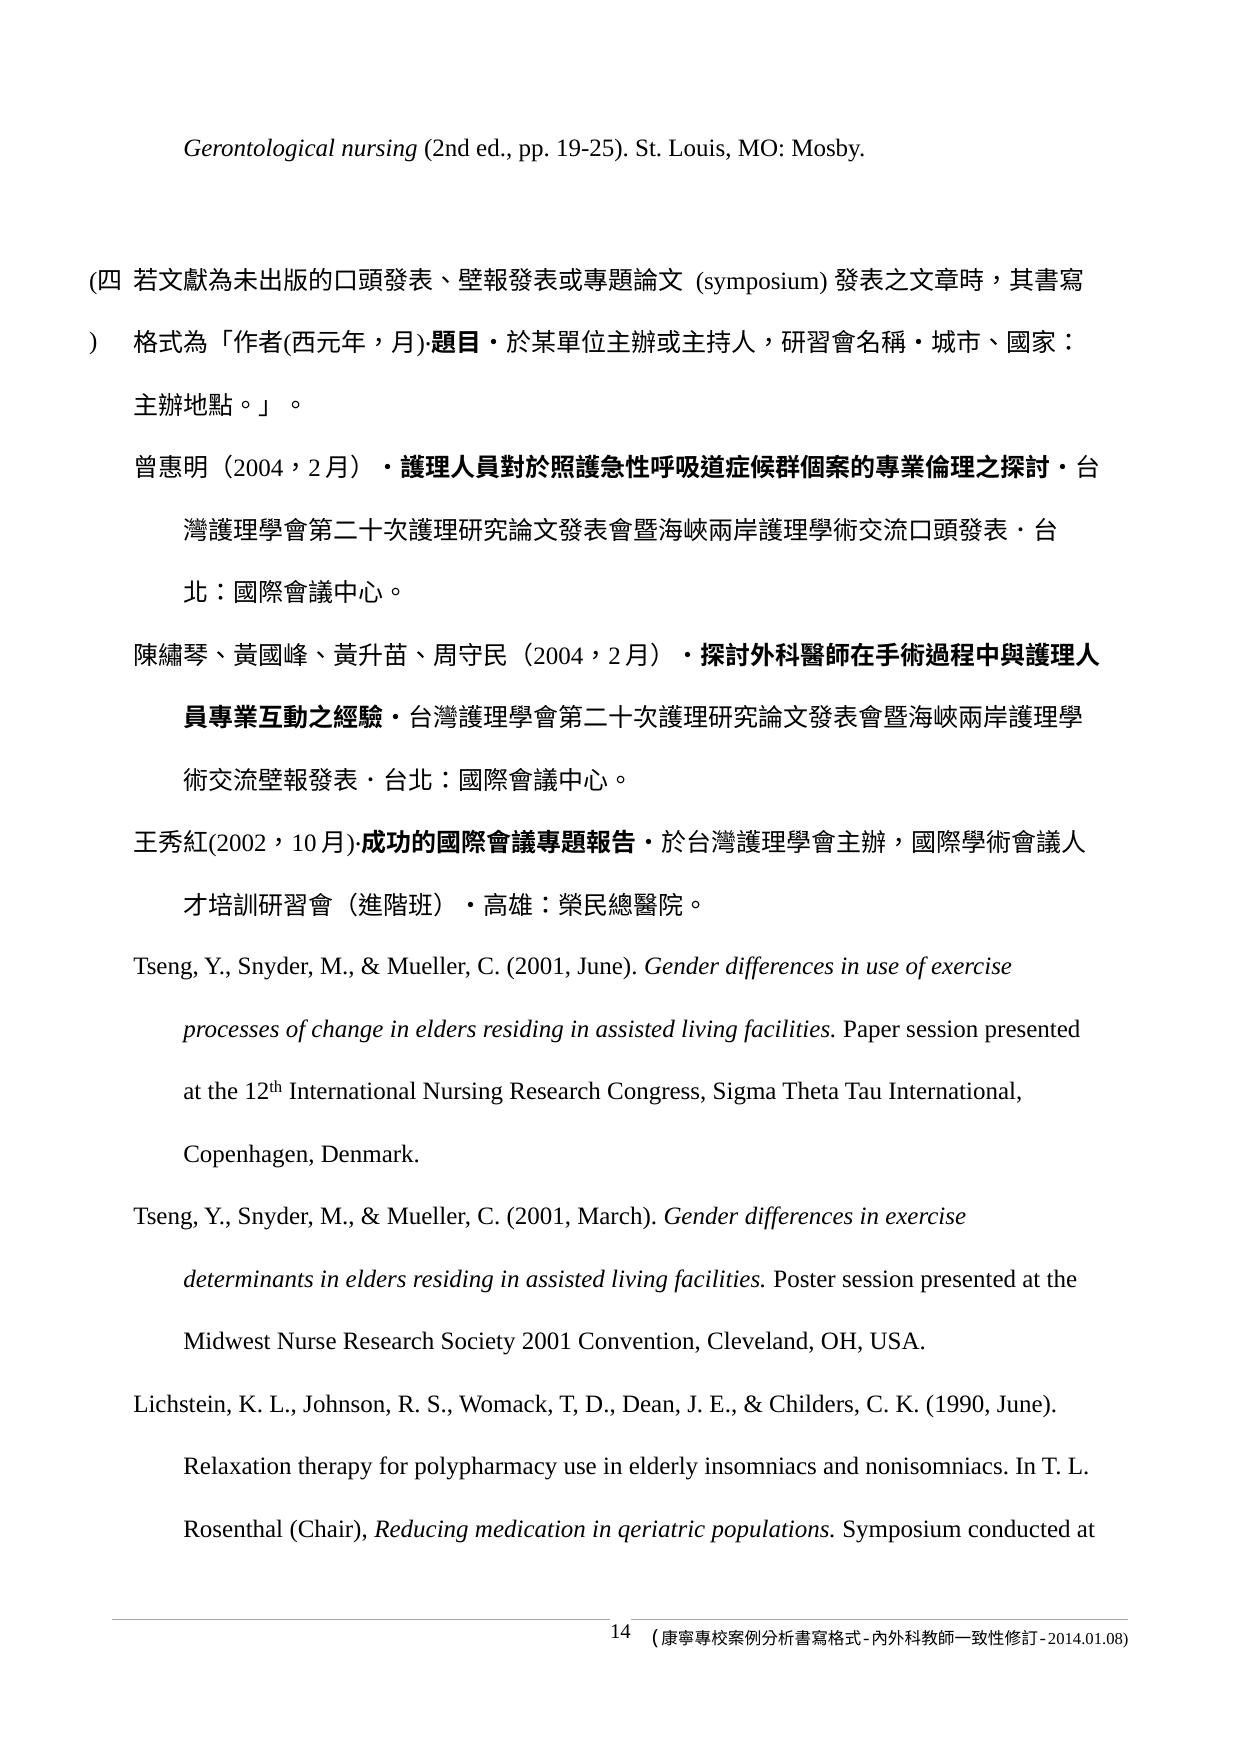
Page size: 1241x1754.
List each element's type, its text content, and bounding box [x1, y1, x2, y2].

table_cell [87, 170, 132, 235]
table_cell (四) [87, 235, 132, 1551]
table_cell [132, 170, 1103, 235]
table_cell [87, 104, 132, 169]
table_cell Gerontological nursing (2nd ed., pp. 19-25). St. Louis, MO: Mosby. [132, 104, 1103, 169]
table_cell 若文獻為未出版的口頭發表、壁報發表或專題論文 (symposium) 發表之文章時，其書寫格式為「作者(西元年，月)‧題目‧於某單位主辦或主持人，研習會名稱‧城市、國家：主辦地點。」。 曾惠明（2004，2月）‧護理人員對於照護急性呼吸道症候群個案的專業倫理之探討‧台灣護理學會第二十次護理研究論文發表會暨海峽兩岸護理學術交流口頭發表．台北：國際會議中心。 陳繡琴、黃國峰、黃升苗、周守民（2004，2月）‧探討外科醫師在手術過程中與護理人員專業互動之經驗‧台灣護理學會第二十次護理研究論文發表會暨海峽兩岸護理學術交流壁報發表．台北：國際會議中心。 王秀紅(2002，10月)‧成功的國際會議專題報告‧於台灣護理學會主辦，國際學術會議人才培訓研習會（進階班）‧高雄：榮民總醫院。 Tseng, Y., Snyder, M., & Mueller, C. (2001, June). Gender differences in use of exercise processes of change in elders residing in assisted living facilities. Paper session presented at the 12th International Nursing Research Congress, Sigma Theta Tau International, Copenhagen, Denmark. Tseng, Y., Snyder, M., & Mueller, C. (2001, March). Gender differences in exercise determinants in elders residing in assisted living facilities. Poster session presented at the Midwest Nurse Research Society 2001 Convention, Cleveland, OH, USA. Lichstein, K. L., Johnson, R. S., Womack, T, D., Dean, J. E., & Childers, C. K. (1990, June). Relaxation therapy for polypharmacy use in elderly insomniacs and nonisomniacs. In T. L. Rosenthal (Chair), Reducing medication in qeriatric populations. Symposium conducted at [132, 235, 1103, 1551]
